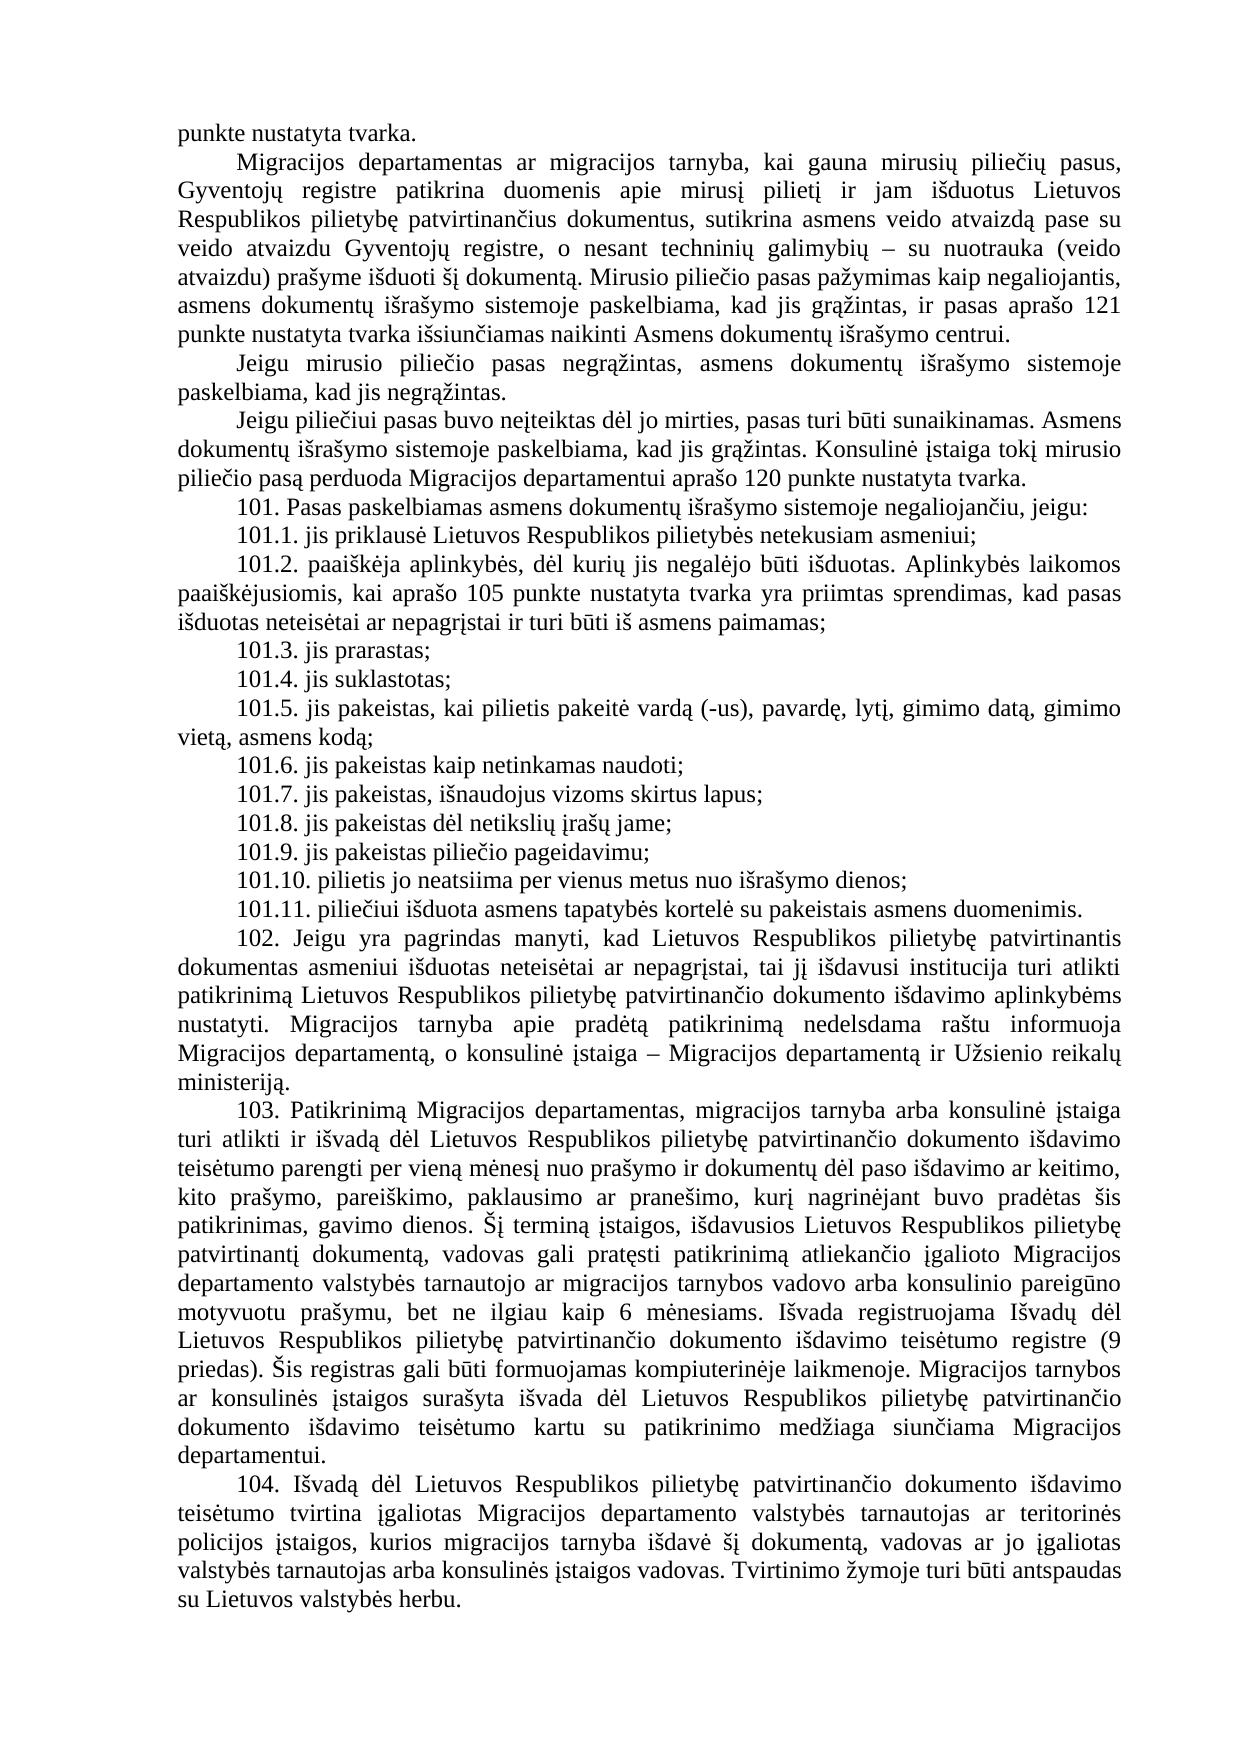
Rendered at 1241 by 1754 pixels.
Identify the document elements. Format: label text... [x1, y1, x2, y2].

text 101.9. jis pakeistas piliečio pageidavimu; [177, 837, 1122, 866]
text 101.8. jis pakeistas dėl netikslių įrašų jame; [177, 808, 1122, 837]
text 101.7. jis pakeistas, išnaudojus vizoms skirtus lapus; [177, 779, 1122, 808]
text Migracijos departamentas ar migracijos tarnyba, kai gauna mirusių piliečių pasus, Gyventojų registre patikrina duomenis apie mirusį pilietį ir jam išduotus Lietuvos Respublikos pilietybę patvirtinančius dokumentus, sutikrina asmens veido atvaizdą pase su veido atvaizdu Gyventojų registre, o nesant techninių galimybių – su nuotrauka (veido atvaizdu) prašyme išduoti šį dokumentą. Mirusio piliečio pasas pažymimas kaip negaliojantis, asmens dokumentų išrašymo sistemoje paskelbiama, kad jis grąžintas, ir pasas aprašo 121 punkte nustatyta tvarka išsiunčiamas naikinti Asmens dokumentų išrašymo centrui. [177, 147, 1122, 348]
text 101.3. jis prarastas; [177, 636, 1122, 664]
text punkte nustatyta tvarka. [177, 118, 1122, 147]
text 101.2. paaiškėja aplinkybės, dėl kurių jis negalėjo būti išduotas. Aplinkybės laikomos paaiškėjusiomis, kai aprašo 105 punkte nustatyta tvarka yra priimtas sprendimas, kad pasas išduotas neteisėtai ar nepagrįstai ir turi būti iš asmens paimamas; [177, 549, 1122, 636]
text 101. Pasas paskelbiamas asmens dokumentų išrašymo sistemoje negaliojančiu, jeigu: [177, 492, 1122, 521]
text 101.6. jis pakeistas kaip netinkamas naudoti; [177, 751, 1122, 779]
text 104. Išvadą dėl Lietuvos Respublikos pilietybę patvirtinančio dokumento išdavimo teisėtumo tvirtina įgaliotas Migracijos departamento valstybės tarnautojas ar teritorinės policijos įstaigos, kurios migracijos tarnyba išdavė šį dokumentą, vadovas ar jo įgaliotas valstybės tarnautojas arba konsulinės įstaigos vadovas. Tvirtinimo žymoje turi būti antspaudas su Lietuvos valstybės herbu. [177, 1469, 1122, 1613]
text 102. Jeigu yra pagrindas manyti, kad Lietuvos Respublikos pilietybę patvirtinantis dokumentas asmeniui išduotas neteisėtai ar nepagrįstai, tai jį išdavusi institucija turi atlikti patikrinimą Lietuvos Respublikos pilietybę patvirtinančio dokumento išdavimo aplinkybėms nustatyti. Migracijos tarnyba apie pradėtą patikrinimą nedelsdama raštu informuoja Migracijos departamentą, o konsulinė įstaiga – Migracijos departamentą ir Užsienio reikalų ministeriją. [177, 923, 1122, 1096]
text Jeigu piliečiui pasas buvo neįteiktas dėl jo mirties, pasas turi būti sunaikinamas. Asmens dokumentų išrašymo sistemoje paskelbiama, kad jis grąžintas. Konsulinė įstaiga tokį mirusio piliečio pasą perduoda Migracijos departamentui aprašo 120 punkte nustatyta tvarka. [177, 406, 1122, 492]
text 101.11. piliečiui išduota asmens tapatybės kortelė su pakeistais asmens duomenimis. [177, 894, 1122, 923]
text 101.4. jis suklastotas; [177, 664, 1122, 693]
text 101.10. pilietis jo neatsiima per vienus metus nuo išrašymo dienos; [177, 866, 1122, 894]
text Jeigu mirusio piliečio pasas negrąžintas, asmens dokumentų išrašymo sistemoje paskelbiama, kad jis negrąžintas. [177, 348, 1122, 406]
text 103. Patikrinimą Migracijos departamentas, migracijos tarnyba arba konsulinė įstaiga turi atlikti ir išvadą dėl Lietuvos Respublikos pilietybę patvirtinančio dokumento išdavimo teisėtumo parengti per vieną mėnesį nuo prašymo ir dokumentų dėl paso išdavimo ar keitimo, kito prašymo, pareiškimo, paklausimo ar pranešimo, kurį nagrinėjant buvo pradėtas šis patikrinimas, gavimo dienos. Šį terminą įstaigos, išdavusios Lietuvos Respublikos pilietybę patvirtinantį dokumentą, vadovas gali pratęsti patikrinimą atliekančio įgalioto Migracijos departamento valstybės tarnautojo ar migracijos tarnybos vadovo arba konsulinio pareigūno motyvuotu prašymu, bet ne ilgiau kaip 6 mėnesiams. Išvada registruojama Išvadų dėl Lietuvos Respublikos pilietybę patvirtinančio dokumento išdavimo teisėtumo registre (9 priedas). Šis registras gali būti formuojamas kompiuterinėje laikmenoje. Migracijos tarnybos ar konsulinės įstaigos surašyta išvada dėl Lietuvos Respublikos pilietybę patvirtinančio dokumento išdavimo teisėtumo kartu su patikrinimo medžiaga siunčiama Migracijos departamentui. [177, 1096, 1122, 1469]
text 101.5. jis pakeistas, kai pilietis pakeitė vardą (-us), pavardę, lytį, gimimo datą, gimimo vietą, asmens kodą; [177, 693, 1122, 751]
text 101.1. jis priklausė Lietuvos Respublikos pilietybės netekusiam asmeniui; [177, 521, 1122, 549]
